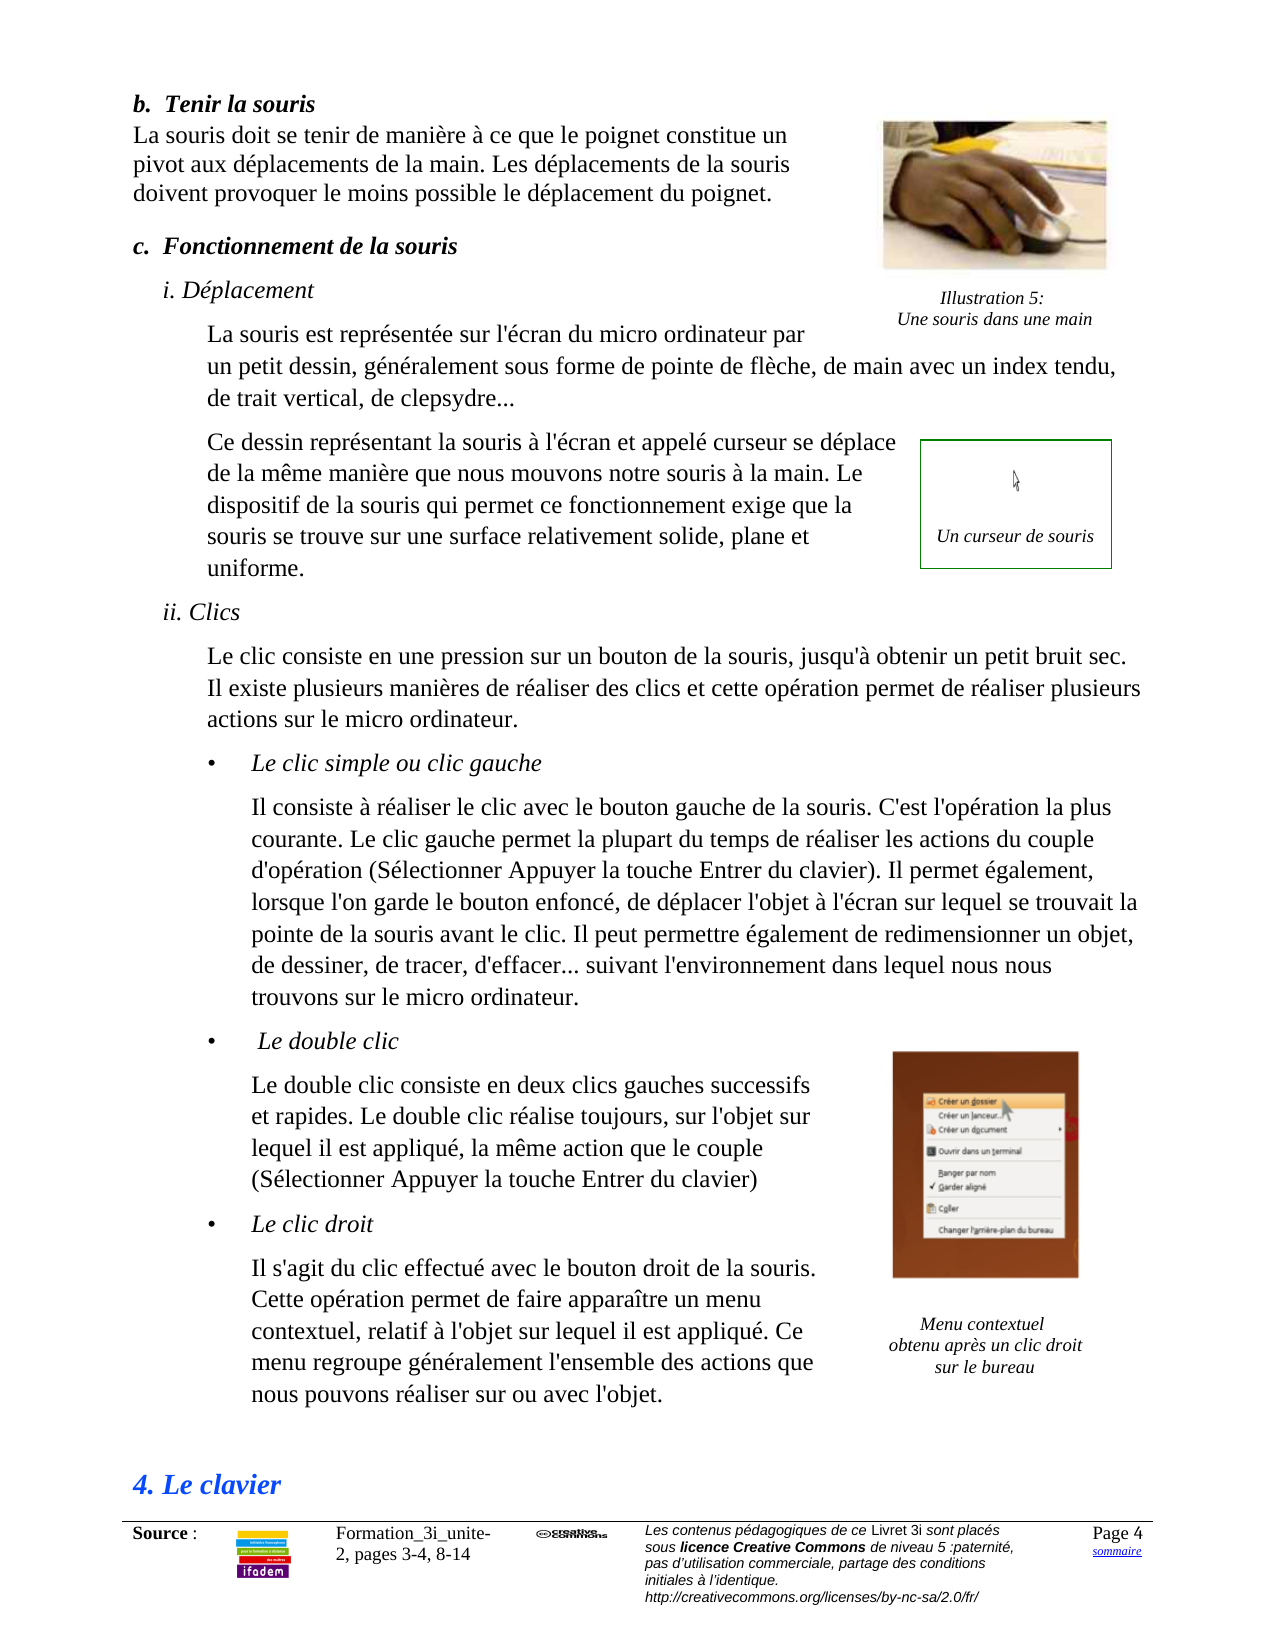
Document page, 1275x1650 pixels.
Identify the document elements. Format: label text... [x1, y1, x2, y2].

picture [884, 1044, 1087, 1285]
picture [536, 1529, 608, 1538]
text Menu contextuel obtenu après un clic droit sur le bureau [861, 1313, 1110, 1377]
text ii. Clics [162, 597, 1142, 626]
text Il s'agit du clic effectué avec le bouton droit de la souris. Cette opération permet de faire apparaître un menu contextuel, relatif à l'objet sur lequel il est appliqué. Ce menu regroupe généralement l'ensemble des actions que nous pouvons réaliser sur ou avec l'objet. [251, 1253, 1142, 1408]
text Il consiste à réaliser le clic avec le bouton gauche de la souris. C'est l'opération la plus courante. Le clic gauche permet la plupart du temps de réaliser les actions du couple d'opération (Sélectionner Appuyer la touche Entrer du clavier). Il permet également, lorsque l'on garde le bouton enfoncé, de déplacer l'objet à l'écran sur lequel se trouvait la pointe de la souris avant le clic. Il peut permettre également de redimensionner un objet, de dessiner, de tracer, d'effacer... suivant l'environnement dans lequel nous nous trouvons sur le micro ordinateur. [251, 792, 1142, 1011]
text Illustration 5: Une souris dans une main [861, 287, 1130, 330]
text i. Déplacement [162, 276, 1142, 304]
text Ce dessin représentant la souris à l'écran et appelé curseur se déplace de la même manière que nous mouvons notre souris à la main. Le dispositif de la souris qui permet ce fonctionnement exige que la souris se trouve sur une surface relativement solide, plane et uniforme. [207, 427, 1142, 582]
text c. Fonctionnement de la souris [133, 231, 875, 260]
text [1087, 1070, 1142, 1193]
text 4. Le clavier [133, 1467, 1142, 1501]
text • Le clic simple ou clic gauche [207, 748, 1142, 777]
picture [875, 111, 1117, 279]
picture [235, 1529, 292, 1579]
picture [1008, 463, 1024, 497]
text • Le double clic [207, 1026, 1142, 1054]
text [1117, 231, 1142, 260]
text Le double clic consiste en deux clics gauches successifs et rapides. Le double clic réalise toujours, sur l'objet sur lequel il est appliqué, la même action que le couple (Sélectionner Appuyer la touche Entrer du clavier) [251, 1070, 884, 1193]
text Le clic consiste en une pression sur un bouton de la souris, jusqu'à obtenir un petit bruit sec. Il existe plusieurs manières de réaliser des clics et cette opération permet de réaliser plusieurs actions sur le micro ordinateur. [207, 641, 1142, 733]
text b. Tenir la souris [133, 89, 1142, 117]
text La souris est représentée sur l'écran du micro ordinateur par un petit dessin, généralement sous forme de pointe de flèche, de main avec un index tendu, de trait vertical, de clepsydre... [207, 319, 1142, 411]
text • Le clic droit [207, 1209, 884, 1237]
text Un curseur de souris [936, 524, 1096, 546]
text [1087, 1209, 1142, 1237]
text La souris doit se tenir de manière à ce que le poignet constitue un pivot aux déplacements de la main. Les déplacements de la souris doivent provoquer le moins possible le déplacement du poignet. [133, 120, 875, 206]
